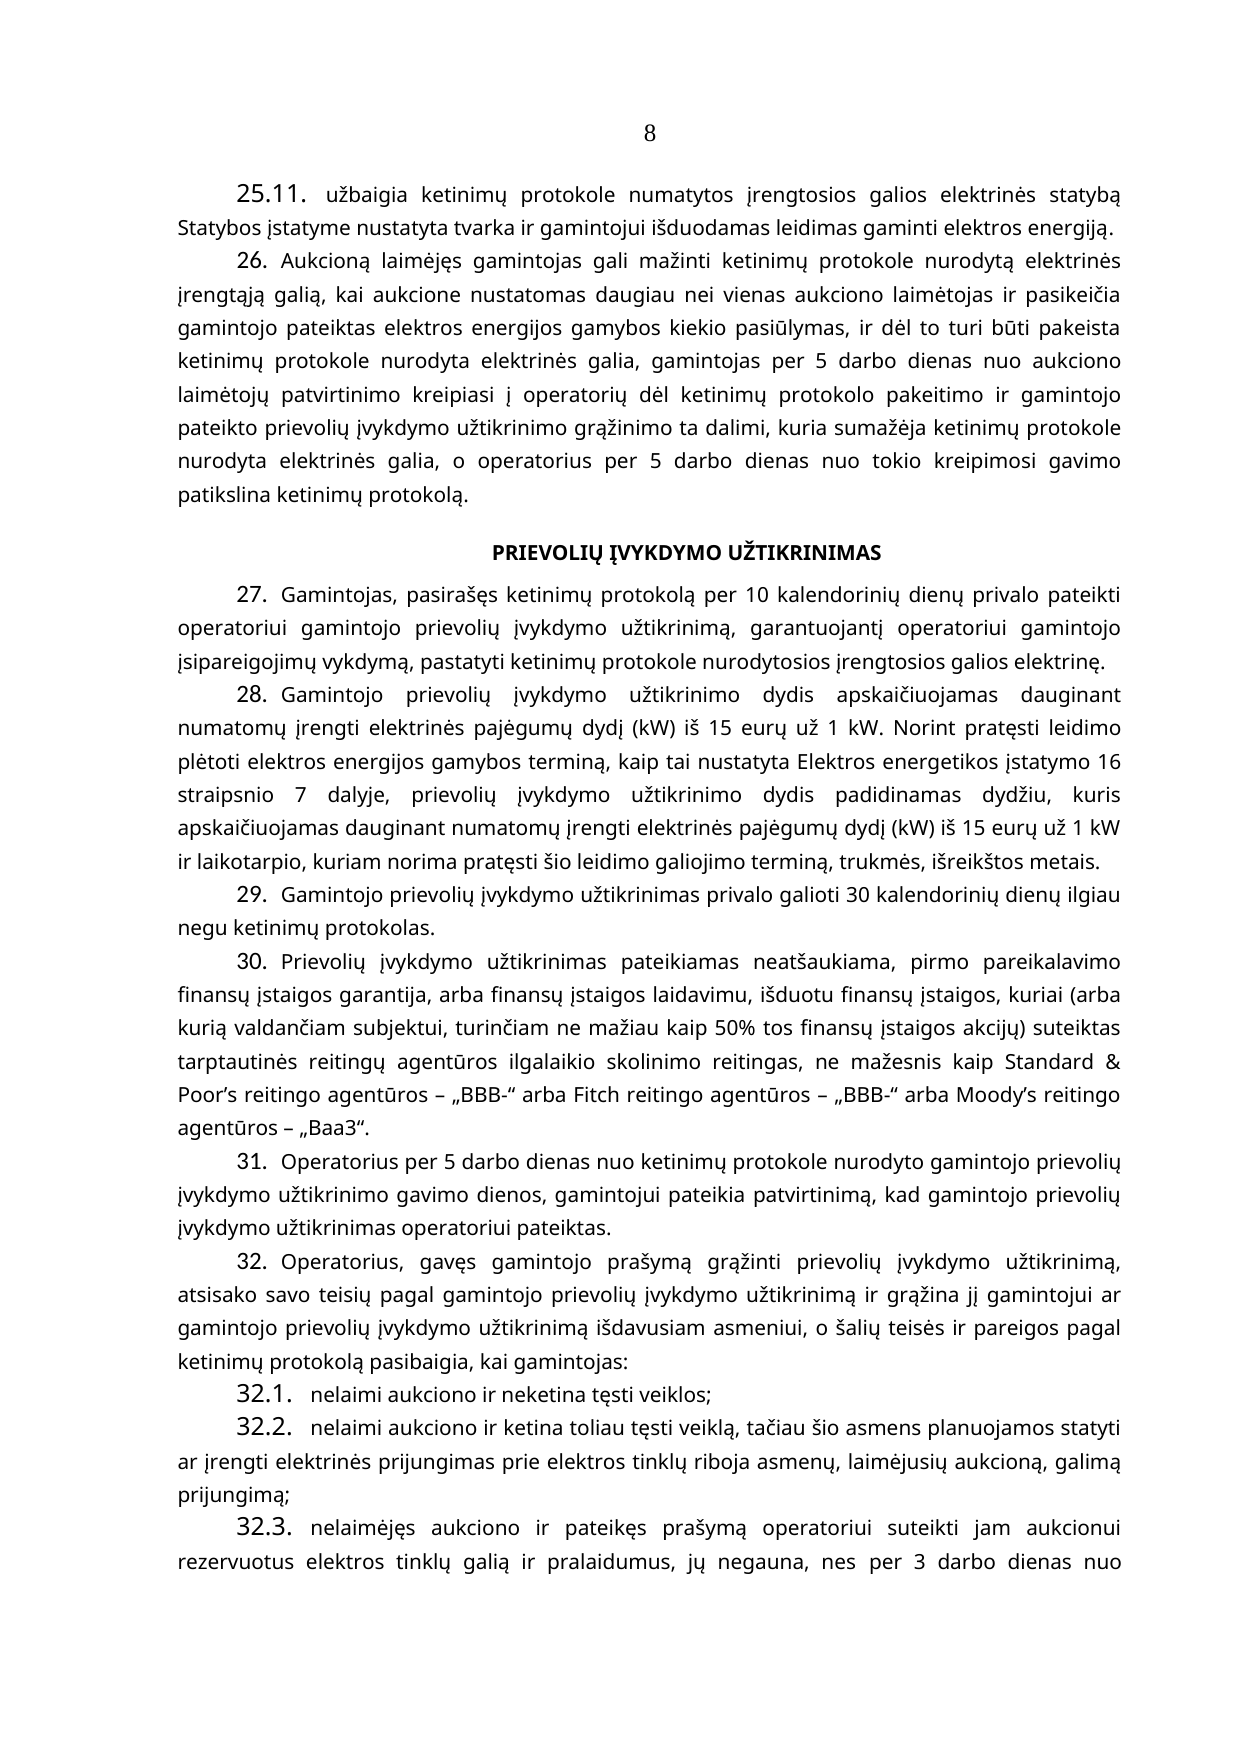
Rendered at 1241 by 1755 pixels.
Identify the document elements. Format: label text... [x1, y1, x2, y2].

text 27. Gamintojas, pasirašęs ketinimų protokolą per 10 kalendorinių dienų privalo pateikti operatoriui gamintojo prievolių įvykdymo užtikrinimą, garantuojantį operatoriui gamintojo įsipareigojimų vykdymą, pastatyti ketinimų protokole nurodytosios įrengtosios galios elektrinę. [177, 576, 1122, 676]
text 30. Prievolių įvykdymo užtikrinimas pateikiamas neatšaukiama, pirmo pareikalavimo finansų įstaigos garantija, arba finansų įstaigos laidavimu, išduotu finansų įstaigos, kuriai (arba kurią valdančiam subjektui, turinčiam ne mažiau kaip 50% tos finansų įstaigos akcijų) suteiktas tarptautinės reitingų agentūros ilgalaikio skolinimo reitingas, ne mažesnis kaip Standard & Poor’s reitingo agentūros – „BBB-“ arba Fitch reitingo agentūros – „BBB-“ arba Moody’s reitingo agentūros – „Baa3“. [177, 942, 1122, 1142]
text 32.1. nelaimi aukciono ir neketina tęsti veiklos; [177, 1376, 1122, 1409]
text 32.2. nelaimi aukciono ir ketina toliau tęsti veiklą, tačiau šio asmens planuojamos statyti ar įrengti elektrinės prijungimas prie elektros tinklų riboja asmenų, laimėjusių aukcioną, galimą prijungimą; [177, 1409, 1122, 1509]
text 29. Gamintojo prievolių įvykdymo užtikrinimas privalo galioti 30 kalendorinių dienų ilgiau negu ketinimų protokolas. [177, 876, 1122, 942]
text 28. Gamintojo prievolių įvykdymo užtikrinimo dydis apskaičiuojamas dauginant numatomų įrengti elektrinės pajėgumų dydį (kW) iš 15 eurų už 1 kW. Norint pratęsti leidimo plėtoti elektros energijos gamybos terminą, kaip tai nustatyta Elektros energetikos įstatymo 16 straipsnio 7 dalyje, prievolių įvykdymo užtikrinimo dydis padidinamas dydžiu, kuris apskaičiuojamas dauginant numatomų įrengti elektrinės pajėgumų dydį (kW) iš 15 eurų už 1 kW ir laikotarpio, kuriam norima pratęsti šio leidimo galiojimo terminą, trukmės, išreikštos metais. [177, 676, 1122, 876]
text 26. Aukcioną laimėjęs gamintojas gali mažinti ketinimų protokole nurodytą elektrinės įrengtąją galią, kai aukcione nustatomas daugiau nei vienas aukciono laimėtojas ir pasikeičia gamintojo pateiktas elektros energijos gamybos kiekio pasiūlymas, ir dėl to turi būti pakeista ketinimų protokole nurodyta elektrinės galia, gamintojas per 5 darbo dienas nuo aukciono laimėtojų patvirtinimo kreipiasi į operatorių dėl ketinimų protokolo pakeitimo ir gamintojo pateikto prievolių įvykdymo užtikrinimo grąžinimo ta dalimi, kuria sumažėja ketinimų protokole nurodyta elektrinės galia, o operatorius per 5 darbo dienas nuo tokio kreipimosi gavimo patikslina ketinimų protokolą. [177, 242, 1122, 509]
text 25.11. užbaigia ketinimų protokole numatytos įrengtosios galios elektrinės statybą Statybos įstatyme nustatyta tvarka ir gamintojui išduodamas leidimas gaminti elektros energiją. [177, 176, 1122, 242]
text 31. Operatorius per 5 darbo dienas nuo ketinimų protokole nurodyto gamintojo prievolių įvykdymo užtikrinimo gavimo dienos, gamintojui pateikia patvirtinimą, kad gamintojo prievolių įvykdymo užtikrinimas operatoriui pateiktas. [177, 1142, 1122, 1242]
text 32. Operatorius, gavęs gamintojo prašymą grąžinti prievolių įvykdymo užtikrinimą, atsisako savo teisių pagal gamintojo prievolių įvykdymo užtikrinimą ir grąžina jį gamintojui ar gamintojo prievolių įvykdymo užtikrinimą išdavusiam asmeniui, o šalių teisės ir pareigos pagal ketinimų protokolą pasibaigia, kai gamintojas: [177, 1242, 1122, 1376]
text PRIEVOLIŲ ĮVYKDYMO UŽTIKRINIMAS [215, 538, 1122, 566]
text 32.3. nelaimėjęs aukciono ir pateikęs prašymą operatoriui suteikti jam aukcionui rezervuotus elektros tinklų galią ir pralaidumus, jų negauna, nes per 3 darbo dienas nuo [177, 1509, 1122, 1576]
